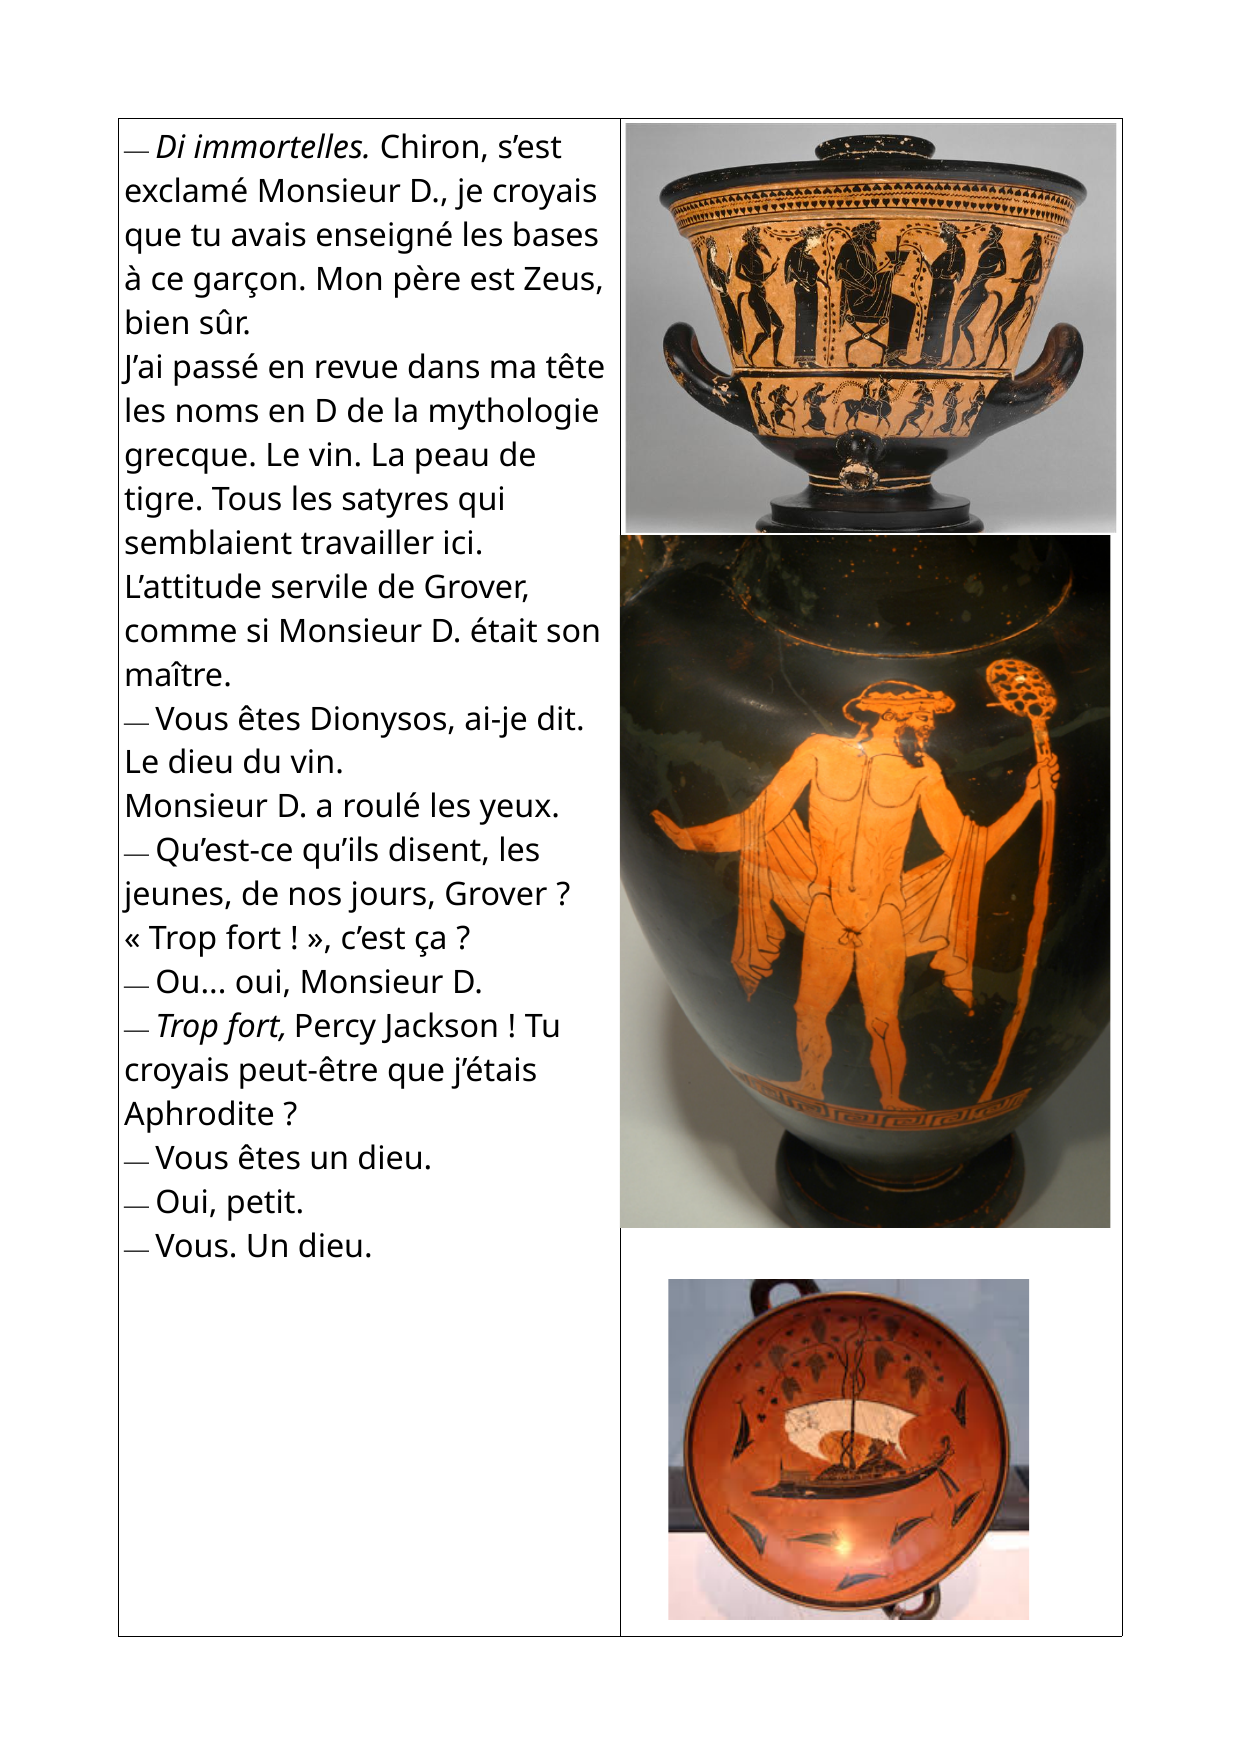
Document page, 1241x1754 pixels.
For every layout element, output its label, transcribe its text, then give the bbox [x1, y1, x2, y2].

table_cell [621, 119, 1122, 1636]
table_cell — Di immortelles. Chiron, s’est exclamé Monsieur D., je croyais que tu avais enseigné les bases à ce garçon. Mon père est Zeus, bien sûr. J’ai passé en revue dans ma tête les noms en D de la mythologie grecque. Le vin. La peau de tigre. Tous les satyres qui semblaient travailler ici. L’attitude servile de Grover, comme si Monsieur D. était son maître. — Vous êtes Dionysos, ai-je dit. Le dieu du vin. Monsieur D. a roulé les yeux. — Qu’est-ce qu’ils disent, les jeunes, de nos jours, Grover ? « Trop fort ! », c’est ça ? — Ou... oui, Monsieur D. — Trop fort, Percy Jackson ! Tu croyais peut-être que j’étais Aphrodite ? — Vous êtes un dieu. — Oui, petit. — Vous. Un dieu. [119, 119, 620, 1636]
picture [668, 1279, 1030, 1620]
picture [619, 535, 1111, 1228]
picture [625, 123, 1117, 533]
